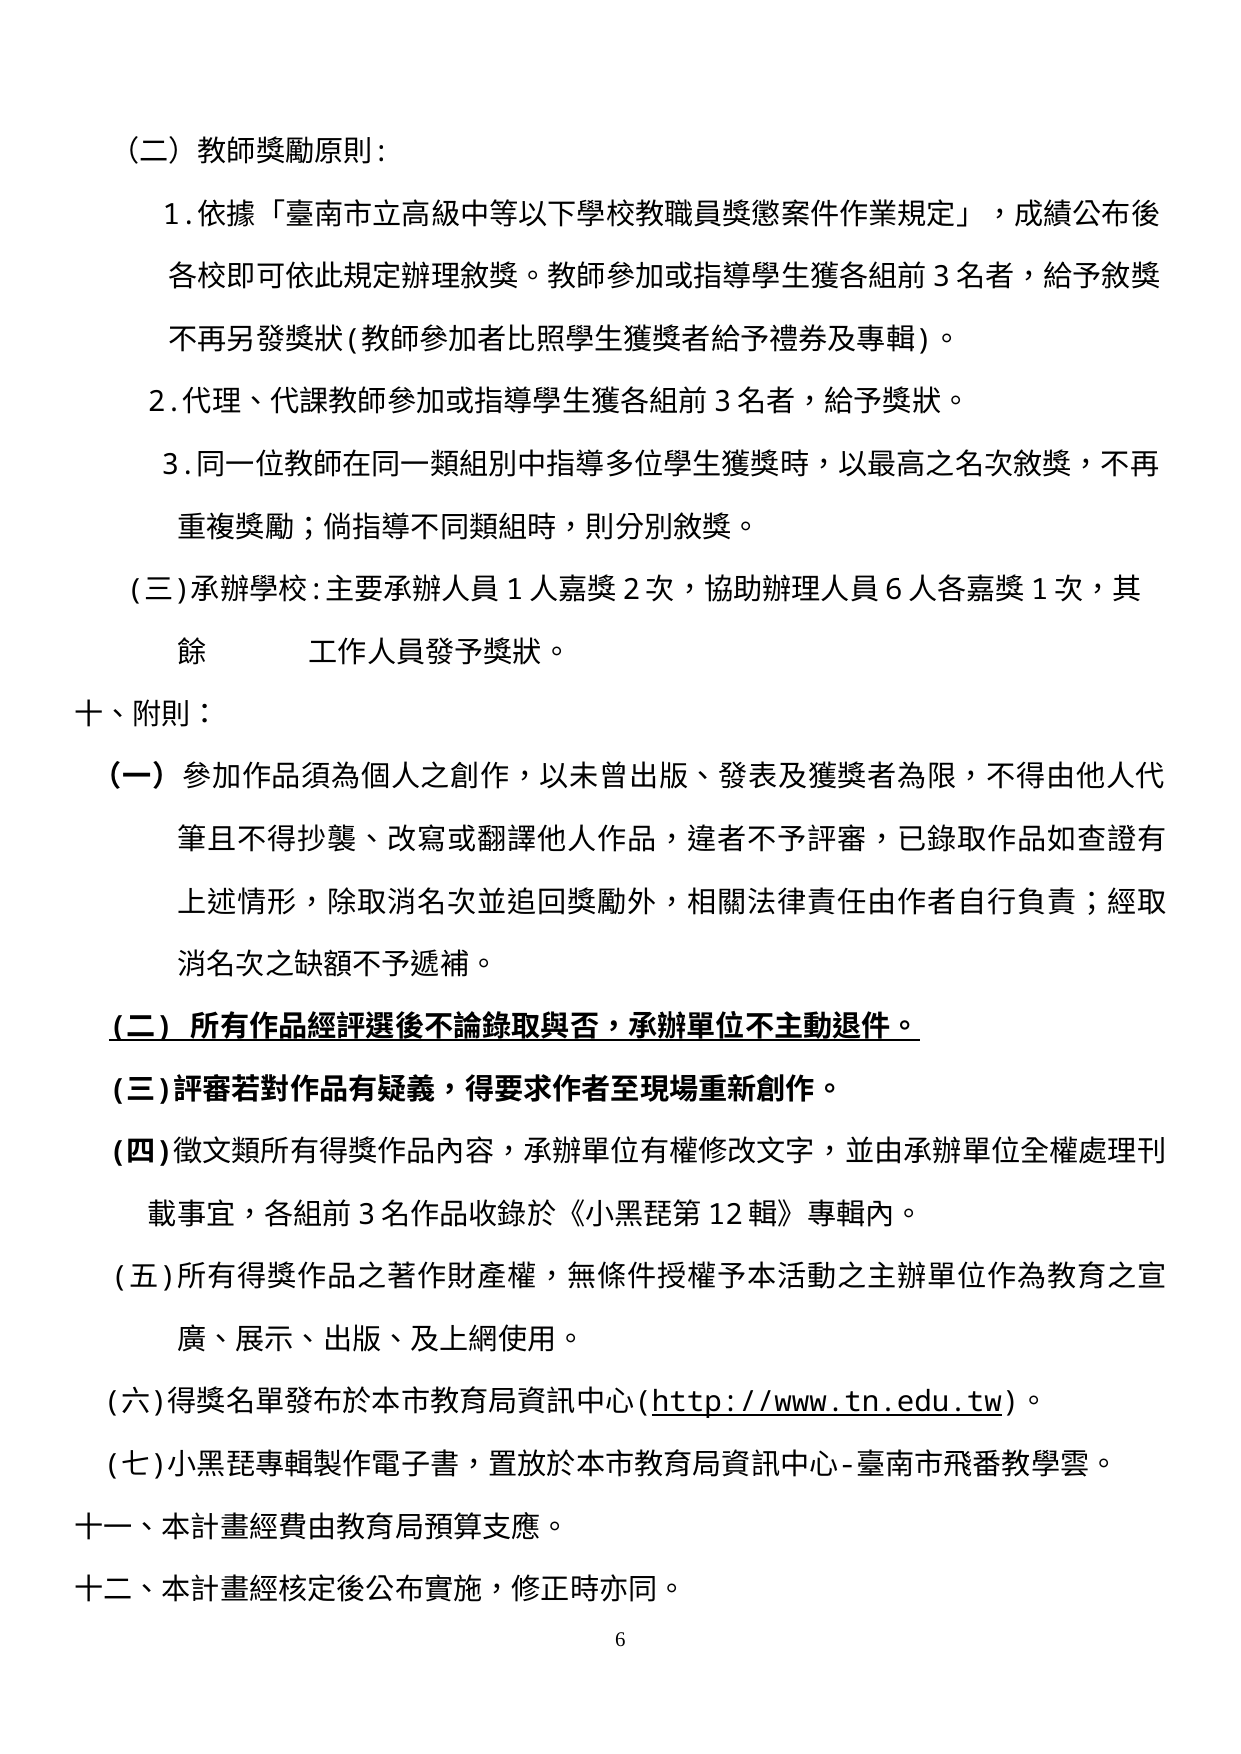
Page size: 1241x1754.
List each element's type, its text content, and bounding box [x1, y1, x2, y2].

text (二) 所有作品經評選後不論錄取與否，承辦單位不主動退件。 [74, 983, 1167, 1045]
text 十、附則： [74, 670, 1167, 733]
text (七)小黑琵專輯製作電子書，置放於本市教育局資訊中心-臺南市飛番教學雲。 [103, 1420, 1167, 1483]
text (三)承辦學校:主要承辦人員1人嘉獎2次，協助辦理人員6人各嘉獎1次，其餘 工作人員發予獎狀。 [74, 545, 1167, 670]
text 十二、本計畫經核定後公布實施，修正時亦同。 [74, 1545, 1167, 1608]
text 3.同一位教師在同一類組別中指導多位學生獲獎時，以最高之名次敘獎，不再重複獎勵；倘指導不同類組時，則分別敘獎。 [74, 420, 1167, 545]
text (六)得獎名單發布於本市教育局資訊中心(http://www.tn.edu.tw)。 [103, 1358, 1167, 1420]
text 1.依據「臺南市立高級中等以下學校教職員獎懲案件作業規定」，成績公布後各校即可依此規定辦理敘獎。教師參加或指導學生獲各組前3名者，給予敘獎不再另發獎狀(教師參加者比照學生獲獎者給予禮券及專輯)。 [75, 170, 1167, 358]
text (五)所有得獎作品之著作財產權，無條件授權予本活動之主辦單位作為教育之宣 廣、展示、出版、及上網使用。 [74, 1233, 1167, 1358]
text （一）參加作品須為個人之創作，以未曾出版、發表及獲獎者為限，不得由他人代筆且不得抄襲、改寫或翻譯他人作品，違者不予評審，已錄取作品如查證有上述情形，除取消名次並追回獎勵外，相關法律責任由作者自行負責；經取消名次之缺額不予遞補。 [74, 733, 1167, 983]
text 2.代理、代課教師參加或指導學生獲各組前3名者，給予獎狀。 [148, 358, 1167, 420]
text (三)評審若對作品有疑義，得要求作者至現場重新創作。 [74, 1045, 1167, 1108]
text (四)徵文類所有得獎作品內容，承辦單位有權修改文字，並由承辦單位全權處理刊載事宜，各組前3名作品收錄於《小黑琵第12輯》專輯內。 [74, 1108, 1167, 1233]
text （二）教師獎勵原則: [75, 108, 1167, 170]
text 十一、本計畫經費由教育局預算支應。 [74, 1483, 1167, 1545]
